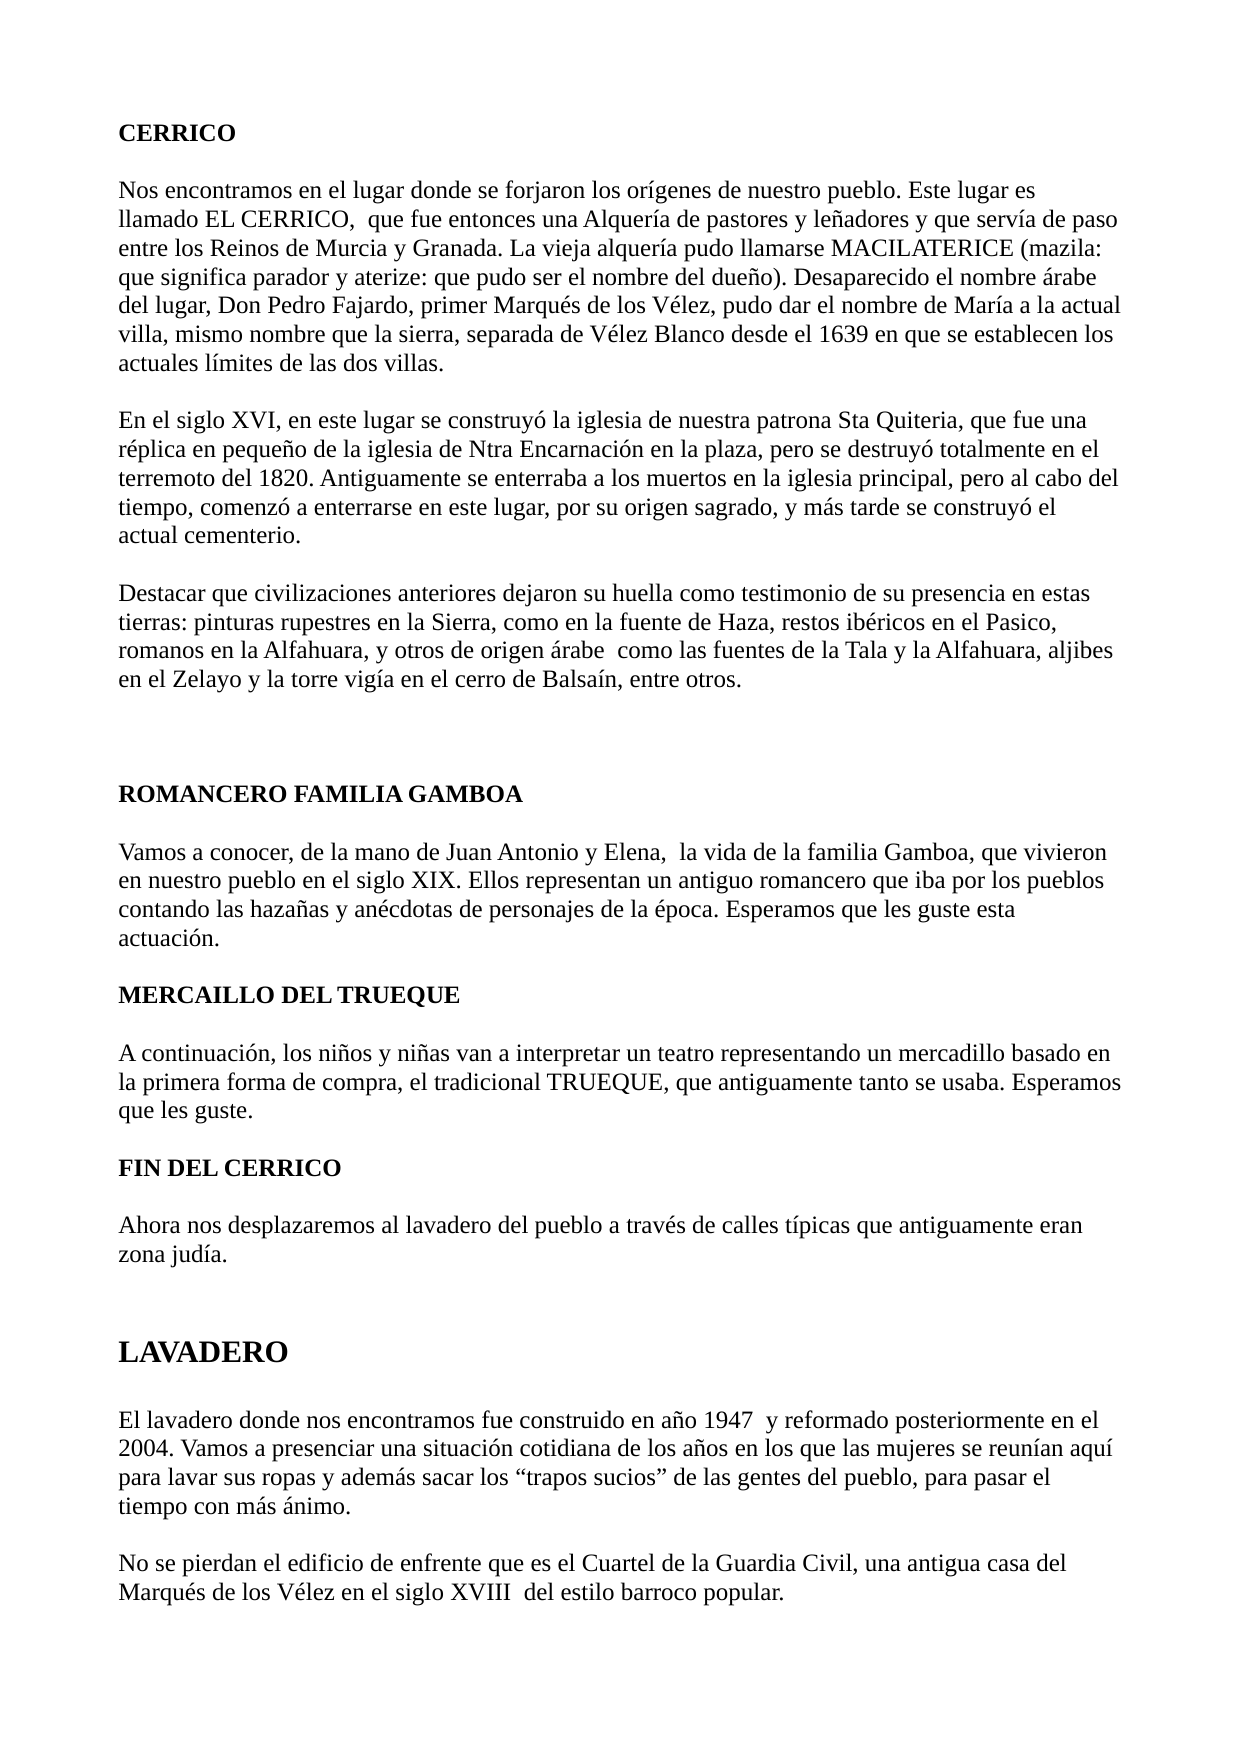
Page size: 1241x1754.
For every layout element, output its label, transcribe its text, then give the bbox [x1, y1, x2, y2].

text Destacar que civilizaciones anteriores dejaron su huella como testimonio de su presencia en estas tierras: pinturas rupestres en la Sierra, como en la fuente de Haza, restos ibéricos en el Pasico, romanos en la Alfahuara, y otros de origen árabe como las fuentes de la Tala y la Alfahuara, aljibes en el Zelayo y la torre vigía en el cerro de Balsaín, entre otros. [118, 578, 1122, 693]
text LAVADERO [118, 1333, 1122, 1369]
text El lavadero donde nos encontramos fue construido en año 1947 y reformado posteriormente en el 2004. Vamos a presenciar una situación cotidiana de los años en los que las mujeres se reunían aquí para lavar sus ropas y además sacar los “trapos sucios” de las gentes del pueblo, para pasar el tiempo con más ánimo. [118, 1405, 1122, 1520]
text ROMANCERO FAMILIA GAMBOA [118, 779, 1122, 808]
text Nos encontramos en el lugar donde se forjaron los orígenes de nuestro pueblo. Este lugar es llamado EL CERRICO, que fue entonces una Alquería de pastores y leñadores y que servía de paso entre los Reinos de Murcia y Granada. La vieja alquería pudo llamarse MACILATERICE (mazila: que significa parador y aterize: que pudo ser el nombre del dueño). Desaparecido el nombre árabe del lugar, Don Pedro Fajardo, primer Marqués de los Vélez, pudo dar el nombre de María a la actual villa, mismo nombre que la sierra, separada de Vélez Blanco desde el 1639 en que se establecen los actuales límites de las dos villas. [118, 176, 1122, 377]
text FIN DEL CERRICO [118, 1153, 1122, 1182]
text Vamos a conocer, de la mano de Juan Antonio y Elena, la vida de la familia Gamboa, que vivieron en nuestro pueblo en el siglo XIX. Ellos representan un antiguo romancero que iba por los pueblos contando las hazañas y anécdotas de personajes de la época. Esperamos que les guste esta actuación. [118, 837, 1122, 952]
text En el siglo XVI, en este lugar se construyó la iglesia de nuestra patrona Sta Quiteria, que fue una réplica en pequeño de la iglesia de Ntra Encarnación en la plaza, pero se destruyó totalmente en el terremoto del 1820. Antiguamente se enterraba a los muertos en la iglesia principal, pero al cabo del tiempo, comenzó a enterrarse en este lugar, por su origen sagrado, y más tarde se construyó el actual cementerio. [118, 406, 1122, 549]
text MERCAILLO DEL TRUEQUE [118, 981, 1122, 1009]
text Ahora nos desplazaremos al lavadero del pueblo a través de calles típicas que antiguamente eran zona judía. [118, 1211, 1122, 1268]
text CERRICO [118, 118, 1122, 147]
text A continuación, los niños y niñas van a interpretar un teatro representando un mercadillo basado en la primera forma de compra, el tradicional TRUEQUE, que antiguamente tanto se usaba. Esperamos que les guste. [118, 1038, 1122, 1124]
text No se pierdan el edificio de enfrente que es el Cuartel de la Guardia Civil, una antigua casa del Marqués de los Vélez en el siglo XVIII del estilo barroco popular. [118, 1548, 1122, 1606]
